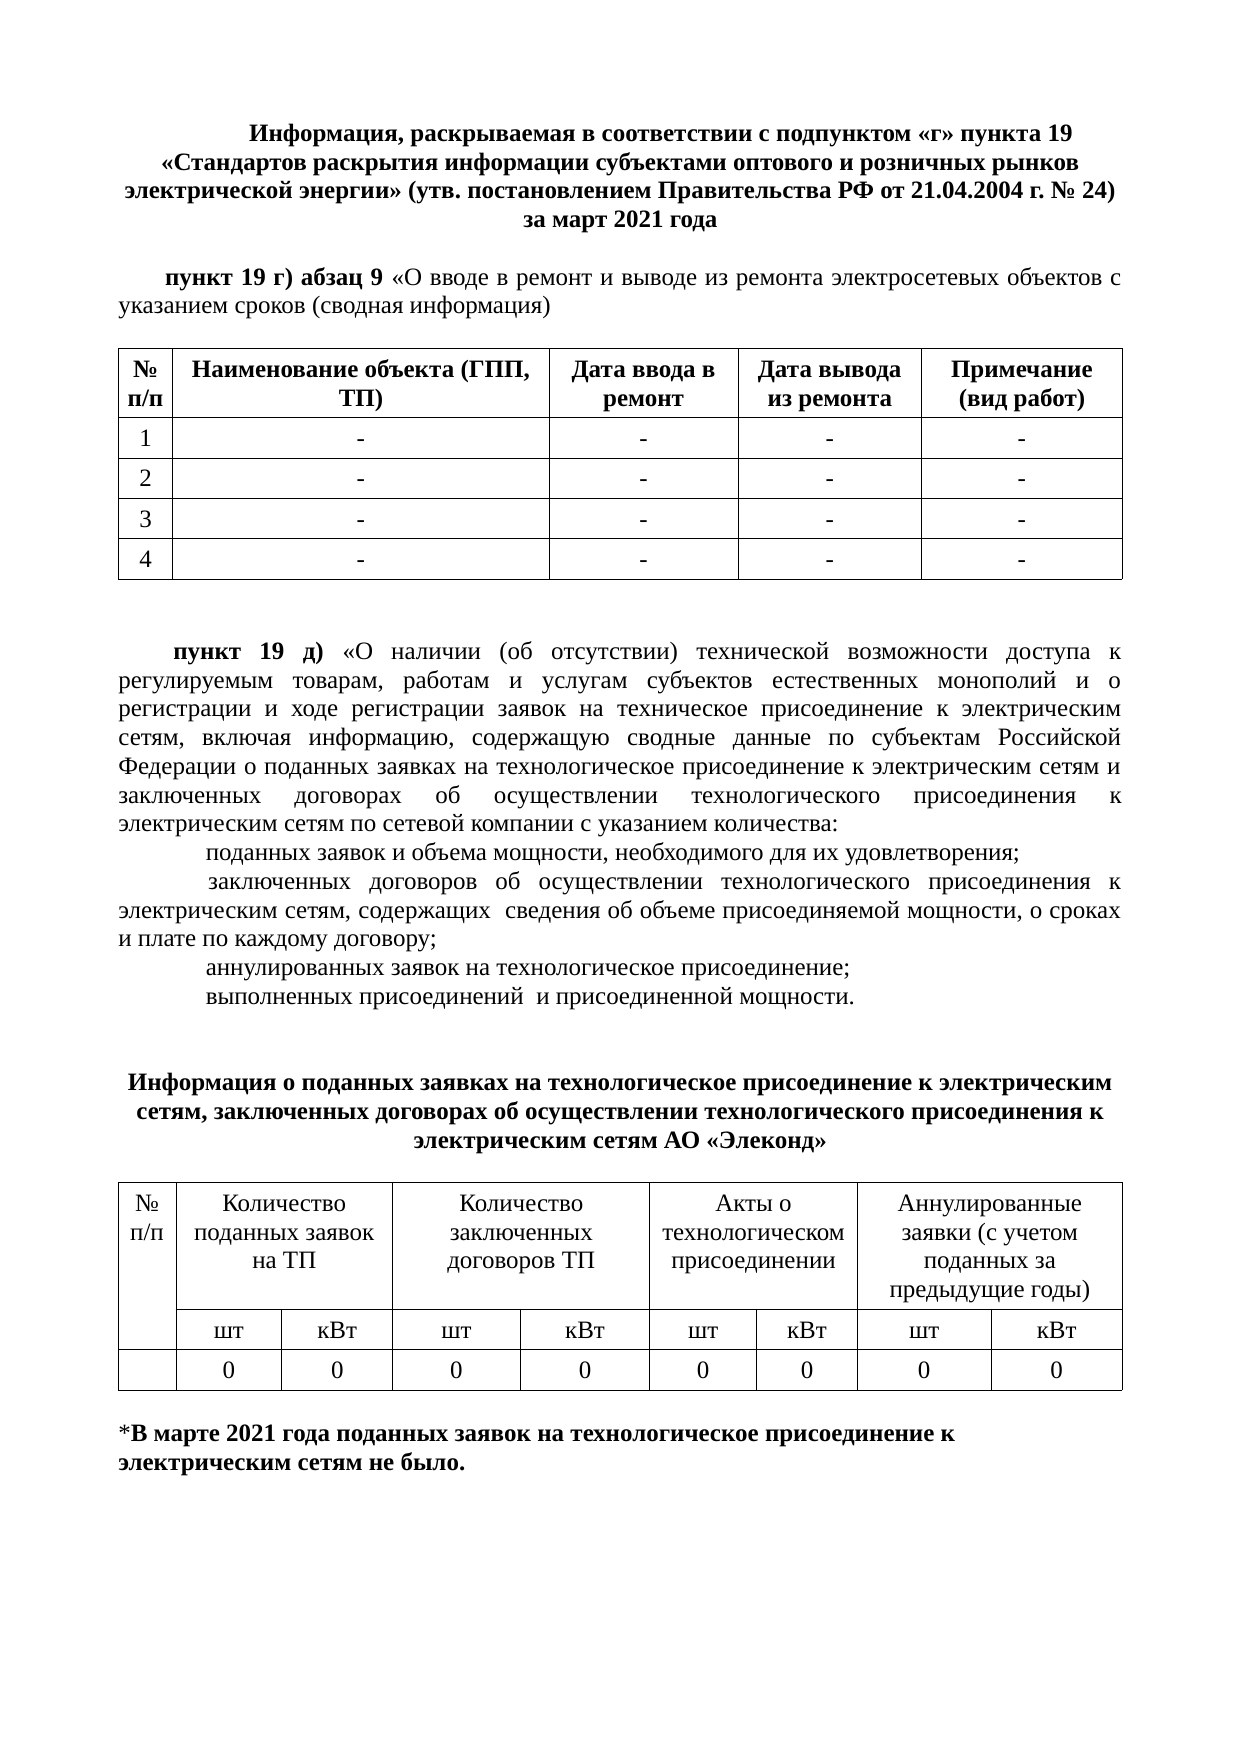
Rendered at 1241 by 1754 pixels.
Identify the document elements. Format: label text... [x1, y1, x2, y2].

table_header Дата вывода из ремонта [739, 349, 921, 417]
table_cell - [550, 499, 738, 538]
text выполненных присоединений и присоединенной мощности. [118, 981, 1122, 1010]
table_cell кВт [521, 1310, 649, 1349]
table_cell 3 [119, 499, 172, 538]
table_cell 0 [858, 1350, 991, 1389]
text Информация о поданных заявках на технологическое присоединение к электрическим сетям, заключенных договорах об осуществлении технологического присоединения к электрическим сетям АО «Элеконд» [118, 1067, 1122, 1153]
table_cell 0 [177, 1350, 281, 1389]
table_cell 1 [119, 418, 172, 457]
table_cell - [173, 499, 549, 538]
table_cell кВт [282, 1310, 392, 1349]
table_cell - [922, 418, 1122, 457]
table_cell - [739, 499, 921, 538]
table_cell 0 [282, 1350, 392, 1389]
table_cell 0 [757, 1350, 857, 1389]
table_cell 4 [119, 539, 172, 578]
text пункт 19 г) абзац 9 «О вводе в ремонт и выводе из ремонта электросетевых объектов с указанием сроков (сводная информация) [118, 262, 1122, 319]
text поданных заявок и объема мощности, необходимого для их удовлетворения; [118, 837, 1122, 866]
table_cell шт [650, 1310, 756, 1349]
table_header Акты о технологическом присоединении [650, 1183, 857, 1309]
table_cell шт [858, 1310, 991, 1349]
table_cell 0 [650, 1350, 756, 1389]
table_cell 0 [992, 1350, 1122, 1389]
table_cell - [550, 418, 738, 457]
table_cell кВт [992, 1310, 1122, 1349]
table_cell 0 [393, 1350, 520, 1389]
table_header Дата ввода в ремонт [550, 349, 738, 417]
text заключенных договоров об осуществлении технологического присоединения к электрическим сетям, содержащих сведения об объеме присоединяемой мощности, о сроках и плате по каждому договору; [118, 866, 1122, 952]
table_cell - [922, 539, 1122, 578]
table_cell - [739, 539, 921, 578]
table_cell [119, 1350, 176, 1389]
table_cell - [550, 459, 738, 498]
table_header № п/п [119, 349, 172, 417]
table_header Количество заключенных договоров ТП [393, 1183, 649, 1309]
table_header Аннулированные заявки (с учетом поданных за предыдущие годы) [858, 1183, 1122, 1309]
table_header Примечание (вид работ) [922, 349, 1122, 417]
table_cell шт [393, 1310, 520, 1349]
table_cell шт [177, 1310, 281, 1349]
table_cell - [173, 539, 549, 578]
text *В марте 2021 года поданных заявок на технологическое присоединение к электрическим сетям не было. [118, 1418, 1122, 1476]
table_header № п/п [119, 1183, 176, 1349]
text аннулированных заявок на технологическое присоединение; [118, 952, 1122, 981]
table_header Наименование объекта (ГПП, ТП) [173, 349, 549, 417]
table_cell - [922, 499, 1122, 538]
text Информация, раскрываемая в соответствии с подпунктом «г» пункта 19 «Стандартов раскрытия информации субъектами оптового и розничных рынков электрической энергии» (утв. постановлением Правительства РФ от 21.04.2004 г. № 24) за март 2021 года [118, 118, 1122, 233]
table_cell 2 [119, 459, 172, 498]
table_cell - [550, 539, 738, 578]
text пункт 19 д) «О наличии (об отсутствии) технической возможности доступа к регулируемым товарам, работам и услугам субъектов естественных монополий и о регистрации и ходе регистрации заявок на техническое присоединение к электрическим сетям, включая информацию, содержащую сводные данные по субъектам Российской Федерации о поданных заявках на технологическое присоединение к электрическим сетям и заключенных договорах об осуществлении технологического присоединения к электрическим сетям по сетевой компании с указанием количества: [118, 636, 1122, 837]
table_cell кВт [757, 1310, 857, 1349]
table_cell - [922, 459, 1122, 498]
table_header Количество поданных заявок на ТП [177, 1183, 392, 1309]
table_cell - [739, 459, 921, 498]
table_cell - [173, 459, 549, 498]
table_cell 0 [521, 1350, 649, 1389]
table_cell - [739, 418, 921, 457]
table_cell - [173, 418, 549, 457]
